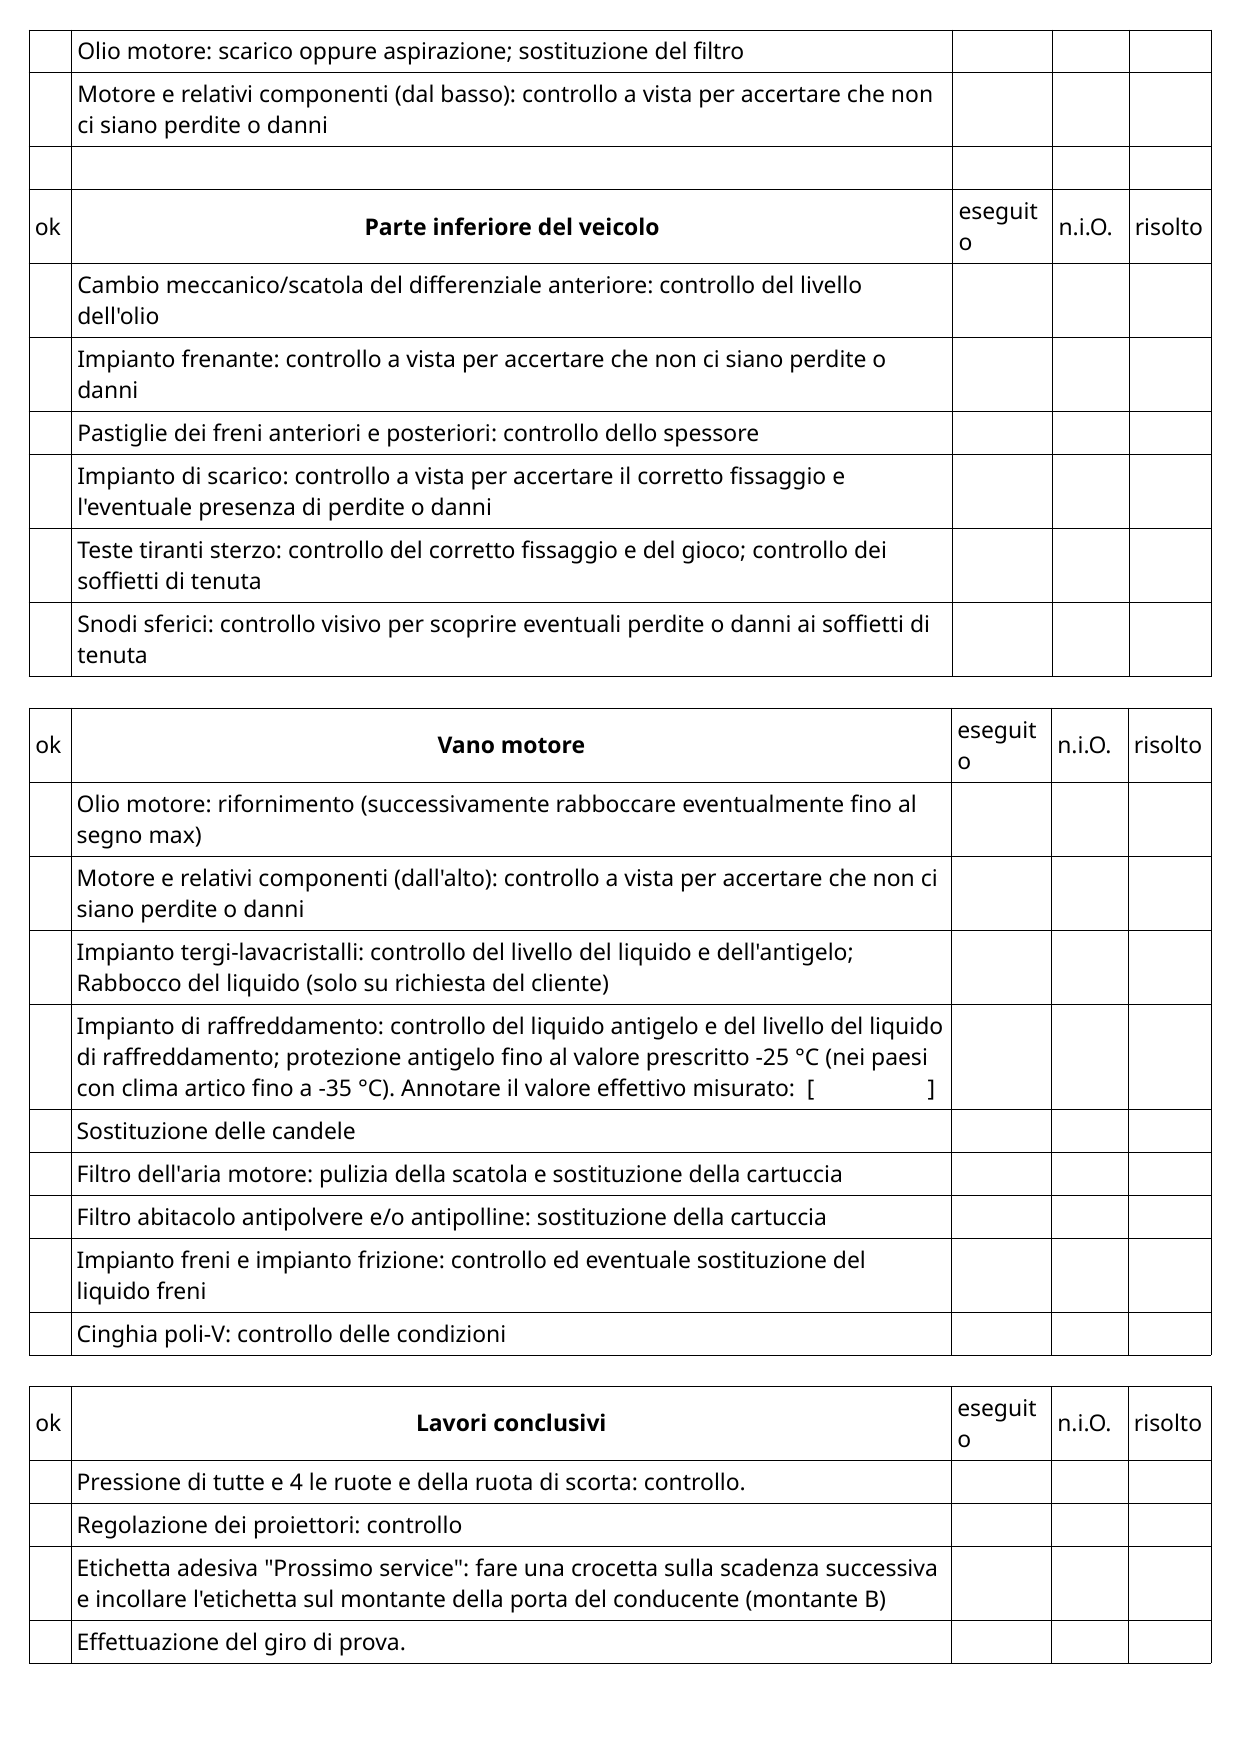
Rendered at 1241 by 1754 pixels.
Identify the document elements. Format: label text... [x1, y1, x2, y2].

table_cell [953, 603, 1052, 676]
table_cell [30, 147, 71, 189]
table_cell [1052, 931, 1128, 1004]
table_cell Olio motore: scarico oppure aspirazione; sostituzione del filtro [72, 31, 952, 72]
table_cell Regolazione dei proiettori: controllo [72, 1504, 951, 1546]
table_cell [952, 857, 1051, 930]
table_cell [1129, 1196, 1211, 1238]
table_header n.i.O. [1052, 709, 1128, 782]
table_cell [30, 31, 71, 72]
table_header Vano motore [72, 709, 951, 782]
table_cell Pressione di tutte e 4 le ruote e della ruota di scorta: controllo. [72, 1461, 951, 1503]
table_cell [1053, 31, 1129, 72]
table_cell ok [30, 190, 71, 263]
table_cell [953, 338, 1052, 411]
table_cell [1129, 931, 1211, 1004]
table_cell [30, 931, 71, 1004]
table_cell [1053, 529, 1129, 602]
table_cell [952, 1005, 1051, 1109]
table_cell Cambio meccanico/scatola del differenziale anteriore: controllo del livello dell'olio [72, 264, 952, 337]
table_cell [952, 931, 1051, 1004]
table_cell n.i.O. [1053, 190, 1129, 263]
table_header n.i.O. [1052, 1387, 1128, 1460]
table_cell Motore e relativi componenti (dall'alto): controllo a vista per accertare che non ci siano perdite o danni [72, 857, 951, 930]
table_cell Filtro abitacolo antipolvere e/o antipolline: sostituzione della cartuccia [72, 1196, 951, 1238]
table_cell [1052, 1504, 1128, 1546]
table_cell Olio motore: rifornimento (successivamente rabboccare eventualmente fino al segno max) [72, 783, 951, 856]
table_cell [1052, 783, 1128, 856]
table_cell [1129, 1621, 1211, 1662]
table_cell [952, 1504, 1051, 1546]
table_cell [30, 1239, 71, 1312]
table_cell [953, 73, 1052, 146]
table_cell [1129, 857, 1211, 930]
table_cell Sostituzione delle candele [72, 1110, 951, 1152]
table_cell Impianto tergi-lavacristalli: controllo del livello del liquido e dell'antigelo; Rabbocco del liquido (solo su richiesta del cliente) [72, 931, 951, 1004]
table_cell [30, 455, 71, 528]
table_header ok [30, 1387, 71, 1460]
table_cell [952, 1313, 1051, 1354]
table_cell [953, 529, 1052, 602]
table_cell [1129, 783, 1211, 856]
table_cell [30, 529, 71, 602]
table_cell [1052, 857, 1128, 930]
table_cell [1052, 1153, 1128, 1195]
table_cell [1052, 1547, 1128, 1620]
table_cell [1053, 603, 1129, 676]
table_cell [953, 455, 1052, 528]
table_cell [1130, 338, 1211, 411]
table_cell [1130, 147, 1211, 189]
table_header ok [30, 709, 71, 782]
table_cell [952, 1196, 1051, 1238]
table_cell [1053, 455, 1129, 528]
table_cell [30, 603, 71, 676]
table_header eseguito [952, 709, 1051, 782]
table_cell [1053, 147, 1129, 189]
table_header risolto [1129, 1387, 1211, 1460]
table_cell [30, 338, 71, 411]
table_cell Snodi sferici: controllo visivo per scoprire eventuali perdite o danni ai soffietti di tenuta [72, 603, 952, 676]
table_header Lavori conclusivi [72, 1387, 951, 1460]
table_cell [30, 783, 71, 856]
table_cell [30, 857, 71, 930]
table_cell [30, 1110, 71, 1152]
table_cell [1052, 1239, 1128, 1312]
table_cell [952, 783, 1051, 856]
table_cell [30, 73, 71, 146]
table_cell [30, 264, 71, 337]
table_cell [30, 1621, 71, 1662]
table_cell [952, 1621, 1051, 1662]
table_cell [1053, 338, 1129, 411]
table_cell [1130, 603, 1211, 676]
table_cell Pastiglie dei freni anteriori e posteriori: controllo dello spessore [72, 412, 952, 454]
table_cell [1130, 31, 1211, 72]
table_cell [1129, 1153, 1211, 1195]
table_cell [30, 1313, 71, 1354]
table_cell [30, 1153, 71, 1195]
table_cell [952, 1239, 1051, 1312]
table_cell [953, 31, 1052, 72]
table_cell [1129, 1504, 1211, 1546]
table_cell Impianto frenante: controllo a vista per accertare che non ci siano perdite o danni [72, 338, 952, 411]
table_cell [1130, 529, 1211, 602]
table_cell [952, 1547, 1051, 1620]
table_cell [953, 147, 1052, 189]
table_header risolto [1129, 709, 1211, 782]
table_cell [1129, 1110, 1211, 1152]
table_cell [1053, 412, 1129, 454]
table_cell Motore e relativi componenti (dal basso): controllo a vista per accertare che non ci siano perdite o danni [72, 73, 952, 146]
table_cell [952, 1461, 1051, 1503]
table_cell [1052, 1196, 1128, 1238]
table_cell [953, 412, 1052, 454]
table_cell [72, 147, 952, 189]
table_cell [1052, 1005, 1128, 1109]
table_cell Impianto freni e impianto frizione: controllo ed eventuale sostituzione del liquido freni [72, 1239, 951, 1312]
table_cell Etichetta adesiva "Prossimo service": fare una crocetta sulla scadenza successiva e incollare l'etichetta sul montante della porta del conducente (montante B) [72, 1547, 951, 1620]
table_cell Cinghia poli-V: controllo delle condizioni [72, 1313, 951, 1354]
table_cell [952, 1110, 1051, 1152]
table_cell [30, 412, 71, 454]
table_cell [952, 1153, 1051, 1195]
table_cell eseguito [953, 190, 1052, 263]
table_cell [1052, 1110, 1128, 1152]
table_cell Parte inferiore del veicolo [72, 190, 952, 263]
table_cell [1052, 1313, 1128, 1354]
table_cell [30, 1461, 71, 1503]
table_cell [1130, 73, 1211, 146]
table_cell [1130, 412, 1211, 454]
table_cell Effettuazione del giro di prova. [72, 1621, 951, 1662]
table_cell [1053, 264, 1129, 337]
table_cell [1129, 1547, 1211, 1620]
table_cell [1129, 1313, 1211, 1354]
table_cell [953, 264, 1052, 337]
table_cell [1129, 1461, 1211, 1503]
table_cell [30, 1005, 71, 1109]
table_header eseguito [952, 1387, 1051, 1460]
table_cell [1052, 1461, 1128, 1503]
table_cell Filtro dell'aria motore: pulizia della scatola e sostituzione della cartuccia [72, 1153, 951, 1195]
table_cell Teste tiranti sterzo: controllo del corretto fissaggio e del gioco; controllo dei soffietti di tenuta [72, 529, 952, 602]
table_cell Impianto di scarico: controllo a vista per accertare il corretto fissaggio e l'eventuale presenza di perdite o danni [72, 455, 952, 528]
table_cell risolto [1130, 190, 1211, 263]
table_cell [1129, 1239, 1211, 1312]
table_cell [1130, 264, 1211, 337]
table_cell [30, 1196, 71, 1238]
table_cell [1130, 455, 1211, 528]
table_cell [1053, 73, 1129, 146]
table_cell [30, 1547, 71, 1620]
table_cell [30, 1504, 71, 1546]
table_cell [1129, 1005, 1211, 1109]
table_cell Impianto di raffreddamento: controllo del liquido antigelo e del livello del liquido di raffreddamento; protezione antigelo fino al valore prescritto -25 °C (nei paesi con clima artico fino a -35 °C). Annotare il valore effettivo misurato: [ ] [72, 1005, 951, 1109]
table_cell [1052, 1621, 1128, 1662]
